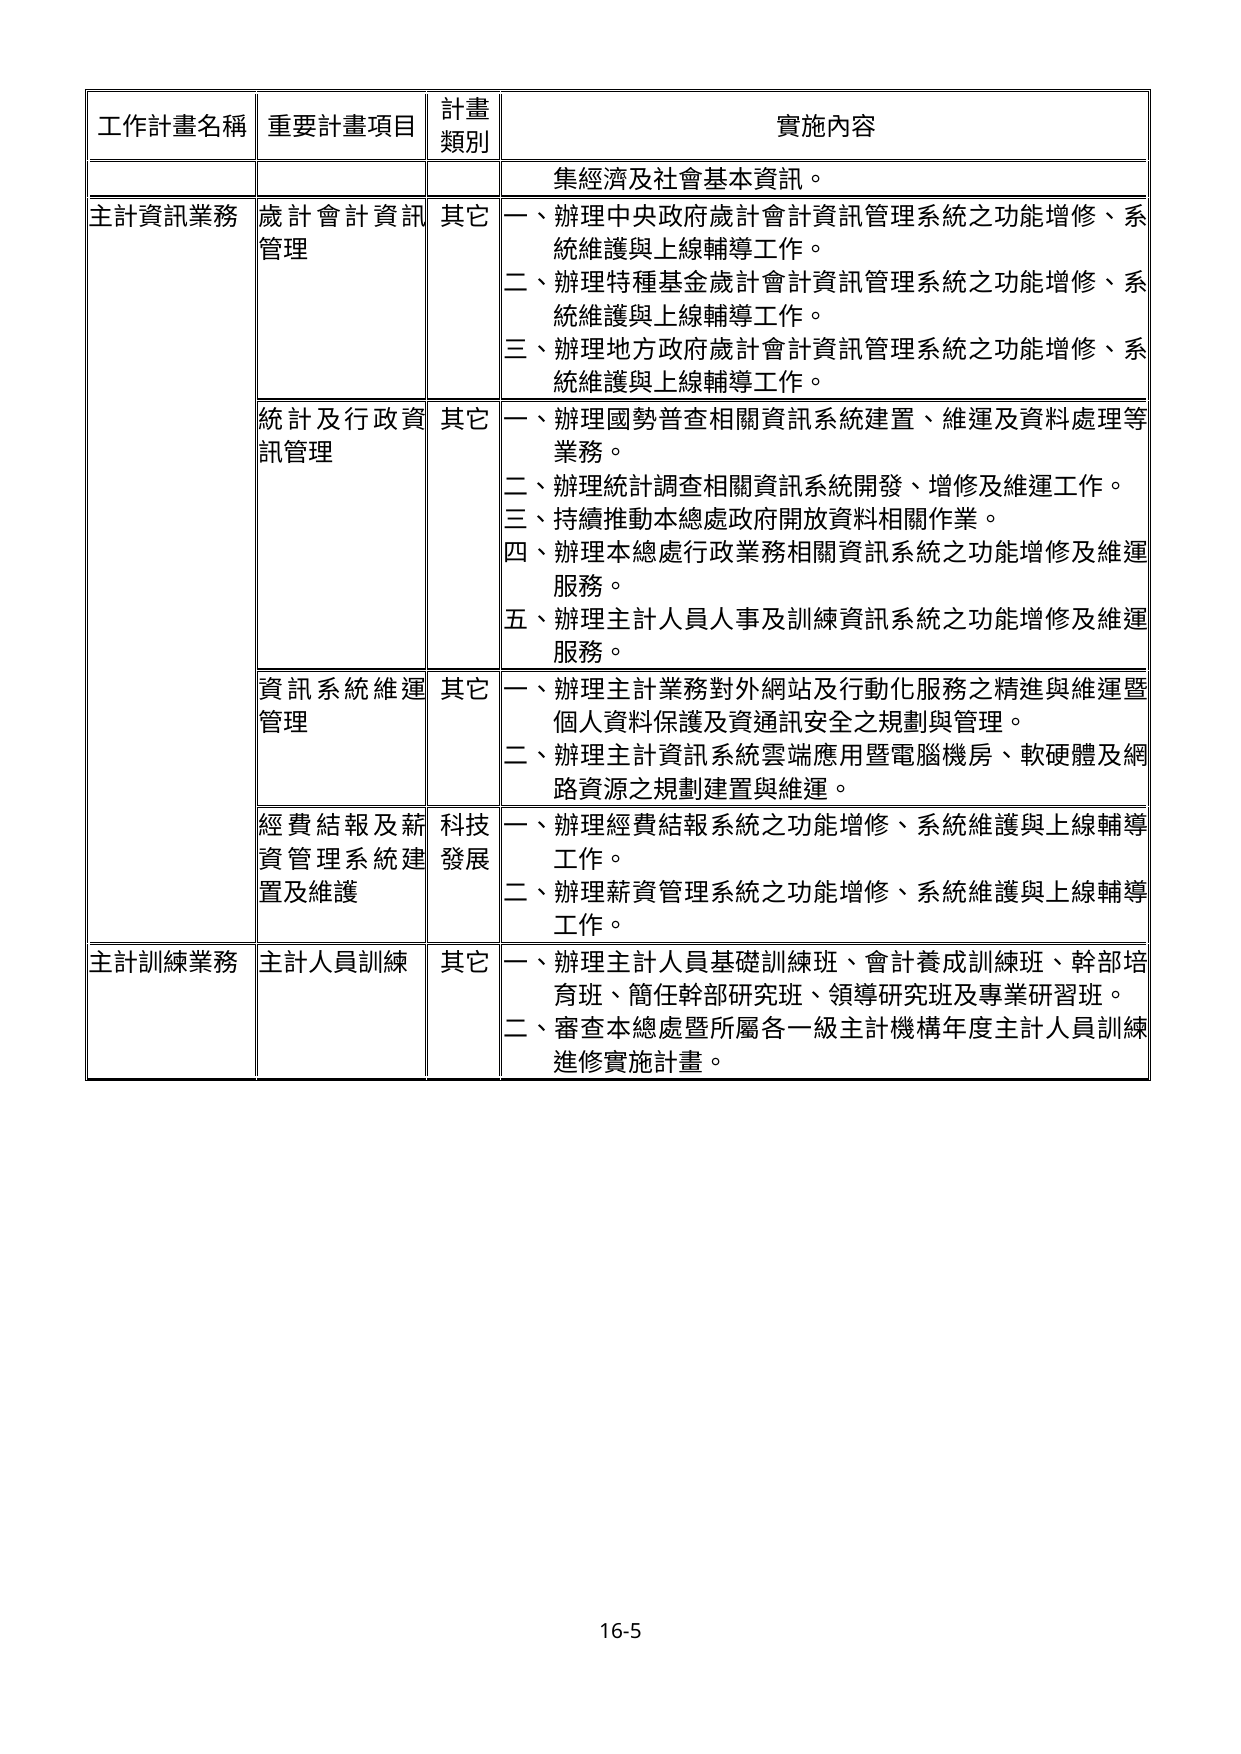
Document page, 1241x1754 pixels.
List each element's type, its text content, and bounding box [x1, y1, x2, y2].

table_cell 一、辦理國勢普查相關資訊系統建置、維運及資料處理等業務。 二、辦理統計調查相關資訊系統開發、增修及維運工作。 三、持續推動本總處政府開放資料相關作業。 四、辦理本總處行政業務相關資訊系統之功能增修及維運服務。 五、辦理主計人員人事及訓練資訊系統之功能增修及維運服務。 [502, 398, 1148, 668]
table_header 重要計畫項目 [256, 92, 427, 158]
table_cell 主計人員訓練 [256, 945, 427, 1078]
table_cell 資訊系統維運管理 [258, 672, 425, 805]
table_cell 其它 [428, 199, 499, 398]
table_cell [258, 162, 425, 195]
table_cell 其它 [427, 945, 501, 1078]
table_cell [428, 162, 499, 195]
table_cell 一、辦理中央政府歲計會計資訊管理系統之功能增修、系統維護與上線輔導工作。 二、辦理特種基金歲計會計資訊管理系統之功能增修、系統維護與上線輔導工作。 三、辦理地方政府歲計會計資訊管理系統之功能增修、系統維護與上線輔導工作。 [502, 195, 1148, 398]
table_cell 科技發展 [428, 808, 499, 941]
table_cell [88, 159, 255, 195]
table_cell 集經濟及社會基本資訊。 [502, 159, 1148, 195]
table_header 實施內容 [501, 92, 1148, 158]
table_cell 其它 [428, 402, 499, 668]
table_cell 經費結報及薪資管理系統建置及維護 [258, 808, 425, 941]
table_header 計畫類別 [427, 92, 501, 158]
table_cell 其它 [428, 672, 499, 805]
table_cell 主計訓練業務 [88, 941, 256, 1078]
table_cell 一、辦理經費結報系統之功能增修、系統維護與上線輔導工作。 二、辦理薪資管理系統之功能增修、系統維護與上線輔導工作。 [501, 805, 1149, 941]
table_cell 主計資訊業務 [88, 195, 255, 941]
table_header 工作計畫名稱 [88, 92, 256, 158]
table_cell 歲計會計資訊管理 [258, 199, 425, 398]
table_cell 統計及行政資訊管理 [258, 402, 425, 668]
table_cell 一、辦理主計人員基礎訓練班、會計養成訓練班、幹部培育班、簡任幹部研究班、領導研究班及專業研習班。 二、審查本總處暨所屬各一級主計機構年度主計人員訓練進修實施計畫。 [501, 941, 1148, 1078]
table_cell 一、辦理主計業務對外網站及行動化服務之精進與維運暨個人資料保護及資通訊安全之規劃與管理。 二、辦理主計資訊系統雲端應用暨電腦機房、軟硬體及網路資源之規劃建置與維運。 [502, 668, 1148, 805]
